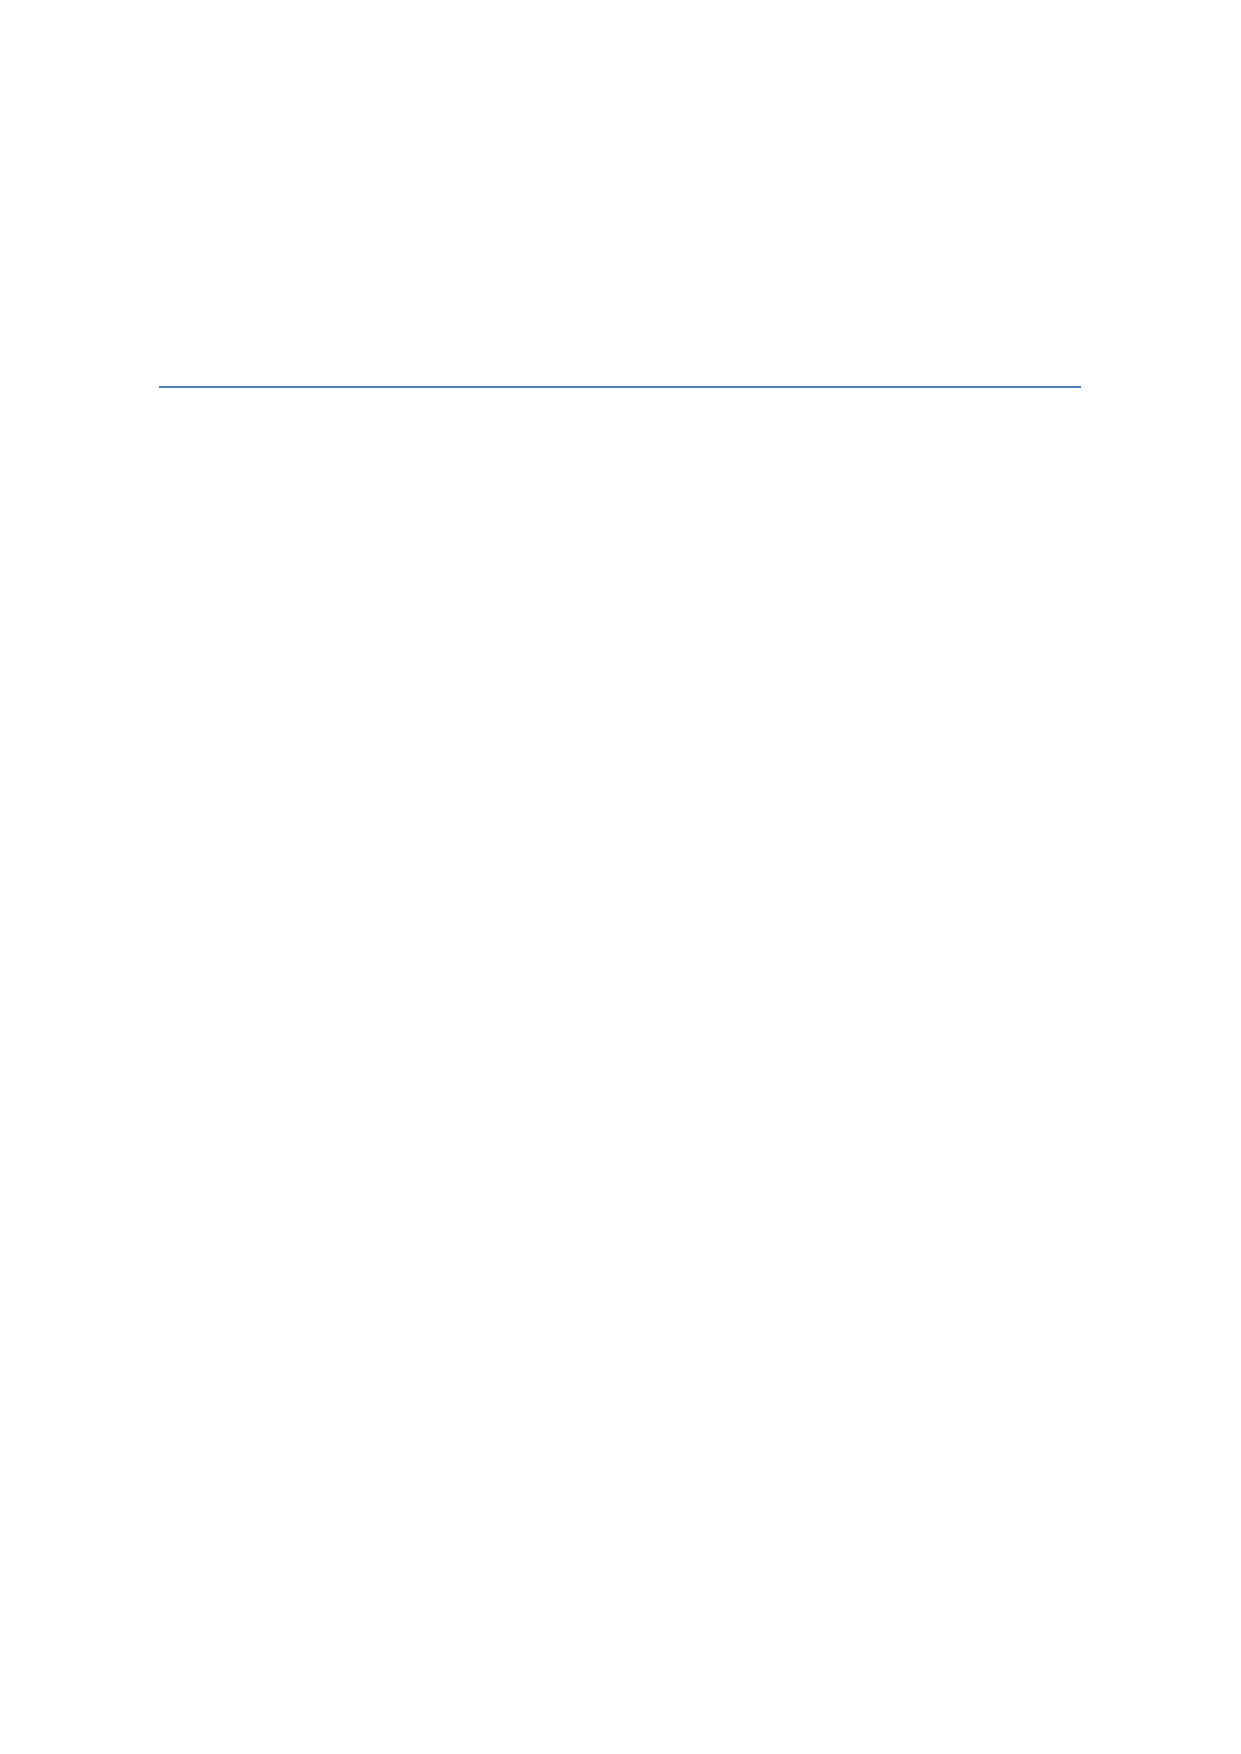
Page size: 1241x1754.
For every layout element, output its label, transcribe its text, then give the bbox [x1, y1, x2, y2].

table_cell 1.letnik Srednje ekonomske šole [148, 419, 1093, 469]
table_cell [148, 469, 1093, 589]
table_cell [148, 589, 1093, 636]
table_header ZGODOVINA SLOVENCEV [148, 148, 1093, 419]
